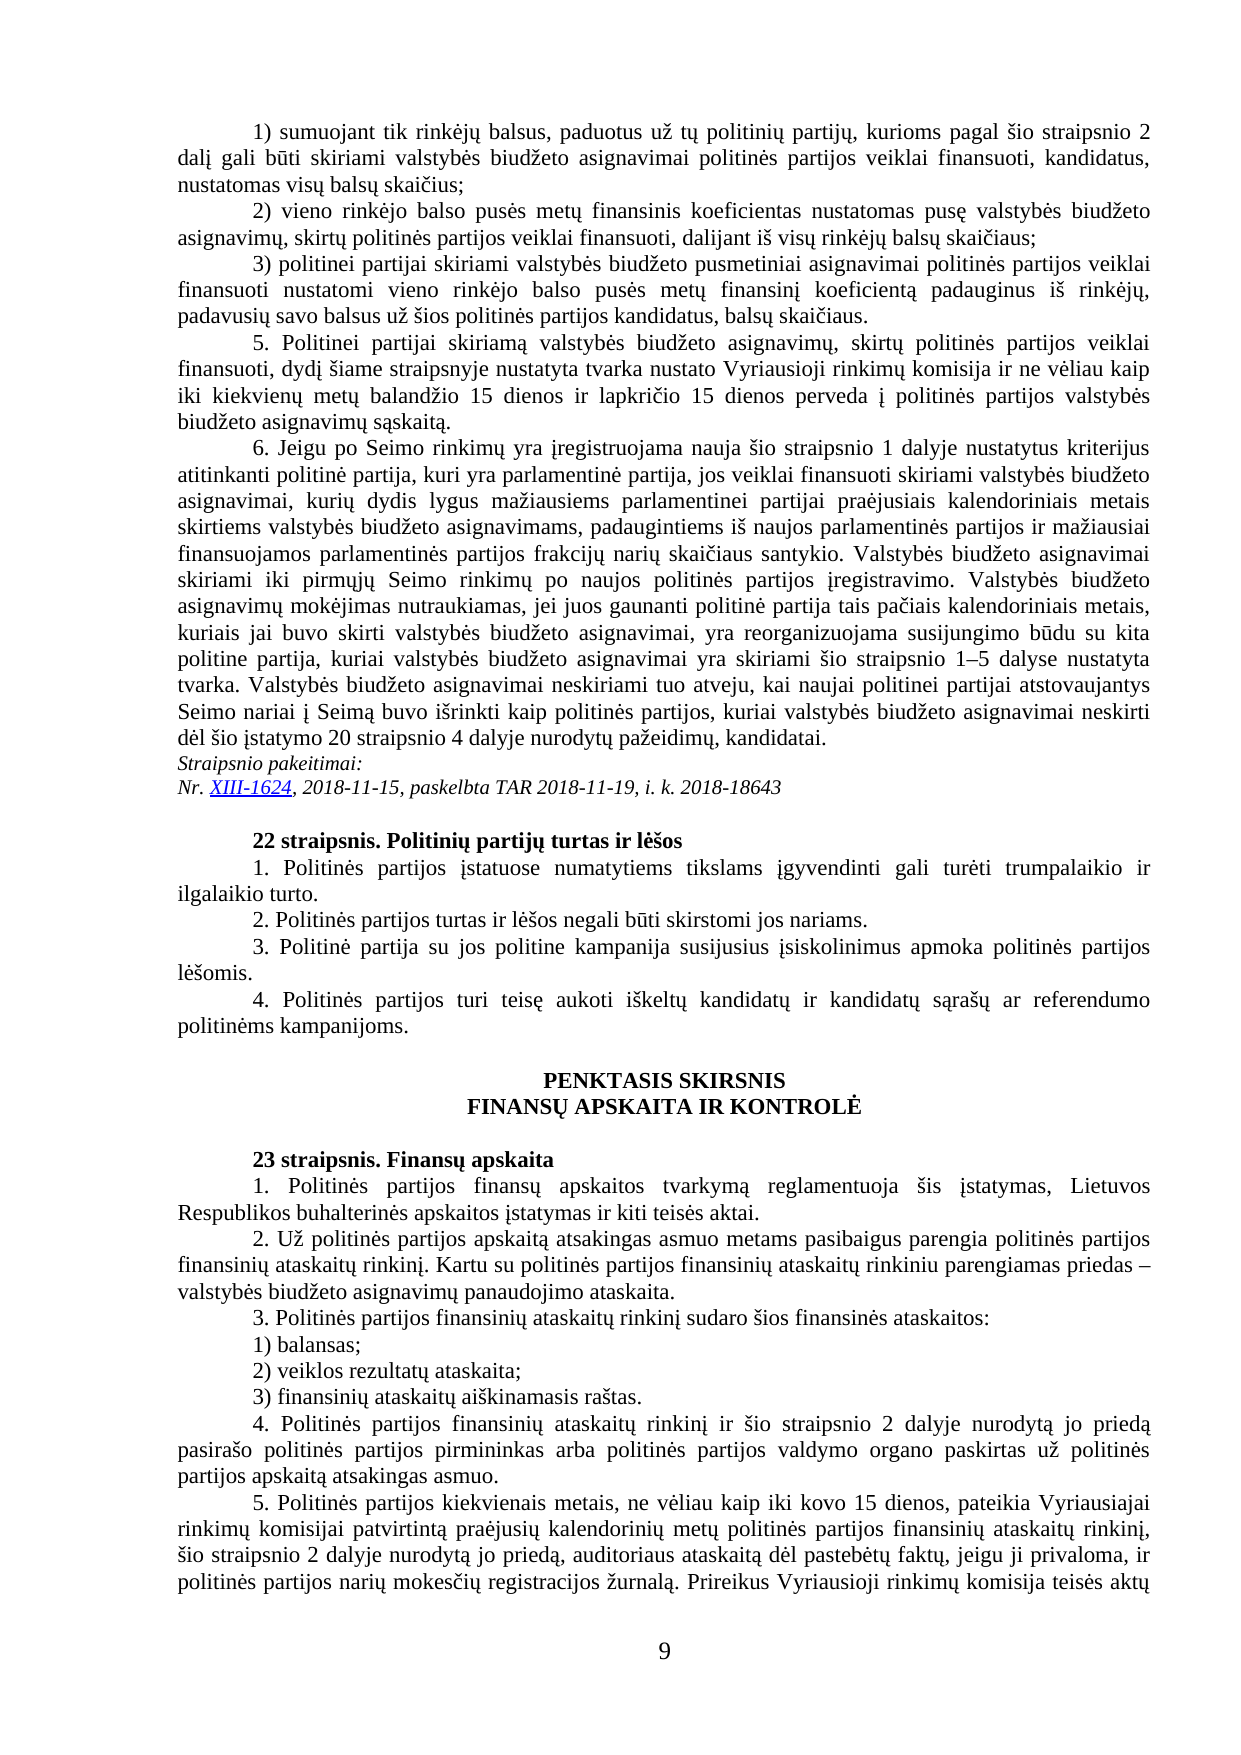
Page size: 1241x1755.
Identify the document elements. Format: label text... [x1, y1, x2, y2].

text Straipsnio pakeitimai: [177, 751, 1152, 775]
text 5. Politinės partijos kiekvienais metais, ne vėliau kaip iki kovo 15 dienos, pateikia Vyriausiajai rinkimų komisijai patvirtintą praėjusių kalendorinių metų politinės partijos finansinių ataskaitų rinkinį, šio straipsnio 2 dalyje nurodytą jo priedą, auditoriaus ataskaitą dėl pastebėtų faktų, jeigu ji privaloma, ir politinės partijos narių mokesčių registracijos žurnalą. Prireikus Vyriausioji rinkimų komisija teisės aktų [177, 1489, 1152, 1594]
text Nr. XIII-1624, 2018-11-15, paskelbta TAR 2018-11-19, i. k. 2018-18643 [177, 775, 1152, 799]
text 2) vieno rinkėjo balso pusės metų finansinis koeficientas nustatomas pusę valstybės biudžeto asignavimų, skirtų politinės partijos veiklai finansuoti, dalijant iš visų rinkėjų balsų skaičiaus; [177, 197, 1152, 250]
text 1) sumuojant tik rinkėjų balsus, paduotus už tų politinių partijų, kurioms pagal šio straipsnio 2 dalį gali būti skiriami valstybės biudžeto asignavimai politinės partijos veiklai finansuoti, kandidatus, nustatomas visų balsų skaičius; [177, 118, 1152, 197]
text 22 straipsnis. Politinių partijų turtas ir lėšos [177, 827, 1152, 854]
text 4. Politinės partijos finansinių ataskaitų rinkinį ir šio straipsnio 2 dalyje nurodytą jo priedą pasirašo politinės partijos pirmininkas arba politinės partijos valdymo organo paskirtas už politinės partijos apskaitą atsakingas asmuo. [177, 1410, 1152, 1489]
text 3) finansinių ataskaitų aiškinamasis raštas. [177, 1383, 1152, 1410]
text 2. Už politinės partijos apskaitą atsakingas asmuo metams pasibaigus parengia politinės partijos finansinių ataskaitų rinkinį. Kartu su politinės partijos finansinių ataskaitų rinkiniu parengiamas priedas – valstybės biudžeto asignavimų panaudojimo ataskaita. [177, 1225, 1152, 1304]
text 6. Jeigu po Seimo rinkimų yra įregistruojama nauja šio straipsnio 1 dalyje nustatytus kriterijus atitinkanti politinė partija, kuri yra parlamentinė partija, jos veiklai finansuoti skiriami valstybės biudžeto asignavimai, kurių dydis lygus mažiausiems parlamentinei partijai praėjusiais kalendoriniais metais skirtiems valstybės biudžeto asignavimams, padaugintiems iš naujos parlamentinės partijos ir mažiausiai finansuojamos parlamentinės partijos frakcijų narių skaičiaus santykio. Valstybės biudžeto asignavimai skiriami iki pirmųjų Seimo rinkimų po naujos politinės partijos įregistravimo. Valstybės biudžeto asignavimų mokėjimas nutraukiamas, jei juos gaunanti politinė partija tais pačiais kalendoriniais metais, kuriais jai buvo skirti valstybės biudžeto asignavimai, yra reorganizuojama susijungimo būdu su kita politine partija, kuriai valstybės biudžeto asignavimai yra skiriami šio straipsnio 1–5 dalyse nustatyta tvarka. Valstybės biudžeto asignavimai neskiriami tuo atveju, kai naujai politinei partijai atstovaujantys Seimo nariai į Seimą buvo išrinkti kaip politinės partijos, kuriai valstybės biudžeto asignavimai neskirti dėl šio įstatymo 20 straipsnio 4 dalyje nurodytų pažeidimų, kandidatai. [177, 434, 1152, 751]
text 1) balansas; [177, 1331, 1152, 1357]
text PENKTASIS SKIRSNIS [177, 1067, 1152, 1093]
text 5. Politinei partijai skiriamą valstybės biudžeto asignavimų, skirtų politinės partijos veiklai finansuoti, dydį šiame straipsnyje nustatyta tvarka nustato Vyriausioji rinkimų komisija ir ne vėliau kaip iki kiekvienų metų balandžio 15 dienos ir lapkričio 15 dienos perveda į politinės partijos valstybės biudžeto asignavimų sąskaitą. [177, 329, 1152, 434]
text 3. Politinės partijos finansinių ataskaitų rinkinį sudaro šios finansinės ataskaitos: [177, 1304, 1152, 1331]
text FINANSŲ APSKAITA IR KONTROLĖ [177, 1093, 1152, 1120]
text 3) politinei partijai skiriami valstybės biudžeto pusmetiniai asignavimai politinės partijos veiklai finansuoti nustatomi vieno rinkėjo balso pusės metų finansinį koeficientą padauginus iš rinkėjų, padavusių savo balsus už šios politinės partijos kandidatus, balsų skaičiaus. [177, 250, 1152, 329]
text 2. Politinės partijos turtas ir lėšos negali būti skirstomi jos nariams. [177, 907, 1152, 933]
text 1. Politinės partijos įstatuose numatytiems tikslams įgyvendinti gali turėti trumpalaikio ir ilgalaikio turto. [177, 854, 1152, 907]
text 3. Politinė partija su jos politine kampanija susijusius įsiskolinimus apmoka politinės partijos lėšomis. [177, 933, 1152, 986]
text 4. Politinės partijos turi teisę aukoti iškeltų kandidatų ir kandidatų sąrašų ar referendumo politinėms kampanijoms. [177, 986, 1152, 1038]
text 23 straipsnis. Finansų apskaita [177, 1146, 1152, 1172]
text 1. Politinės partijos finansų apskaitos tvarkymą reglamentuoja šis įstatymas, Lietuvos Respublikos buhalterinės apskaitos įstatymas ir kiti teisės aktai. [177, 1172, 1152, 1225]
text 2) veiklos rezultatų ataskaita; [177, 1357, 1152, 1383]
